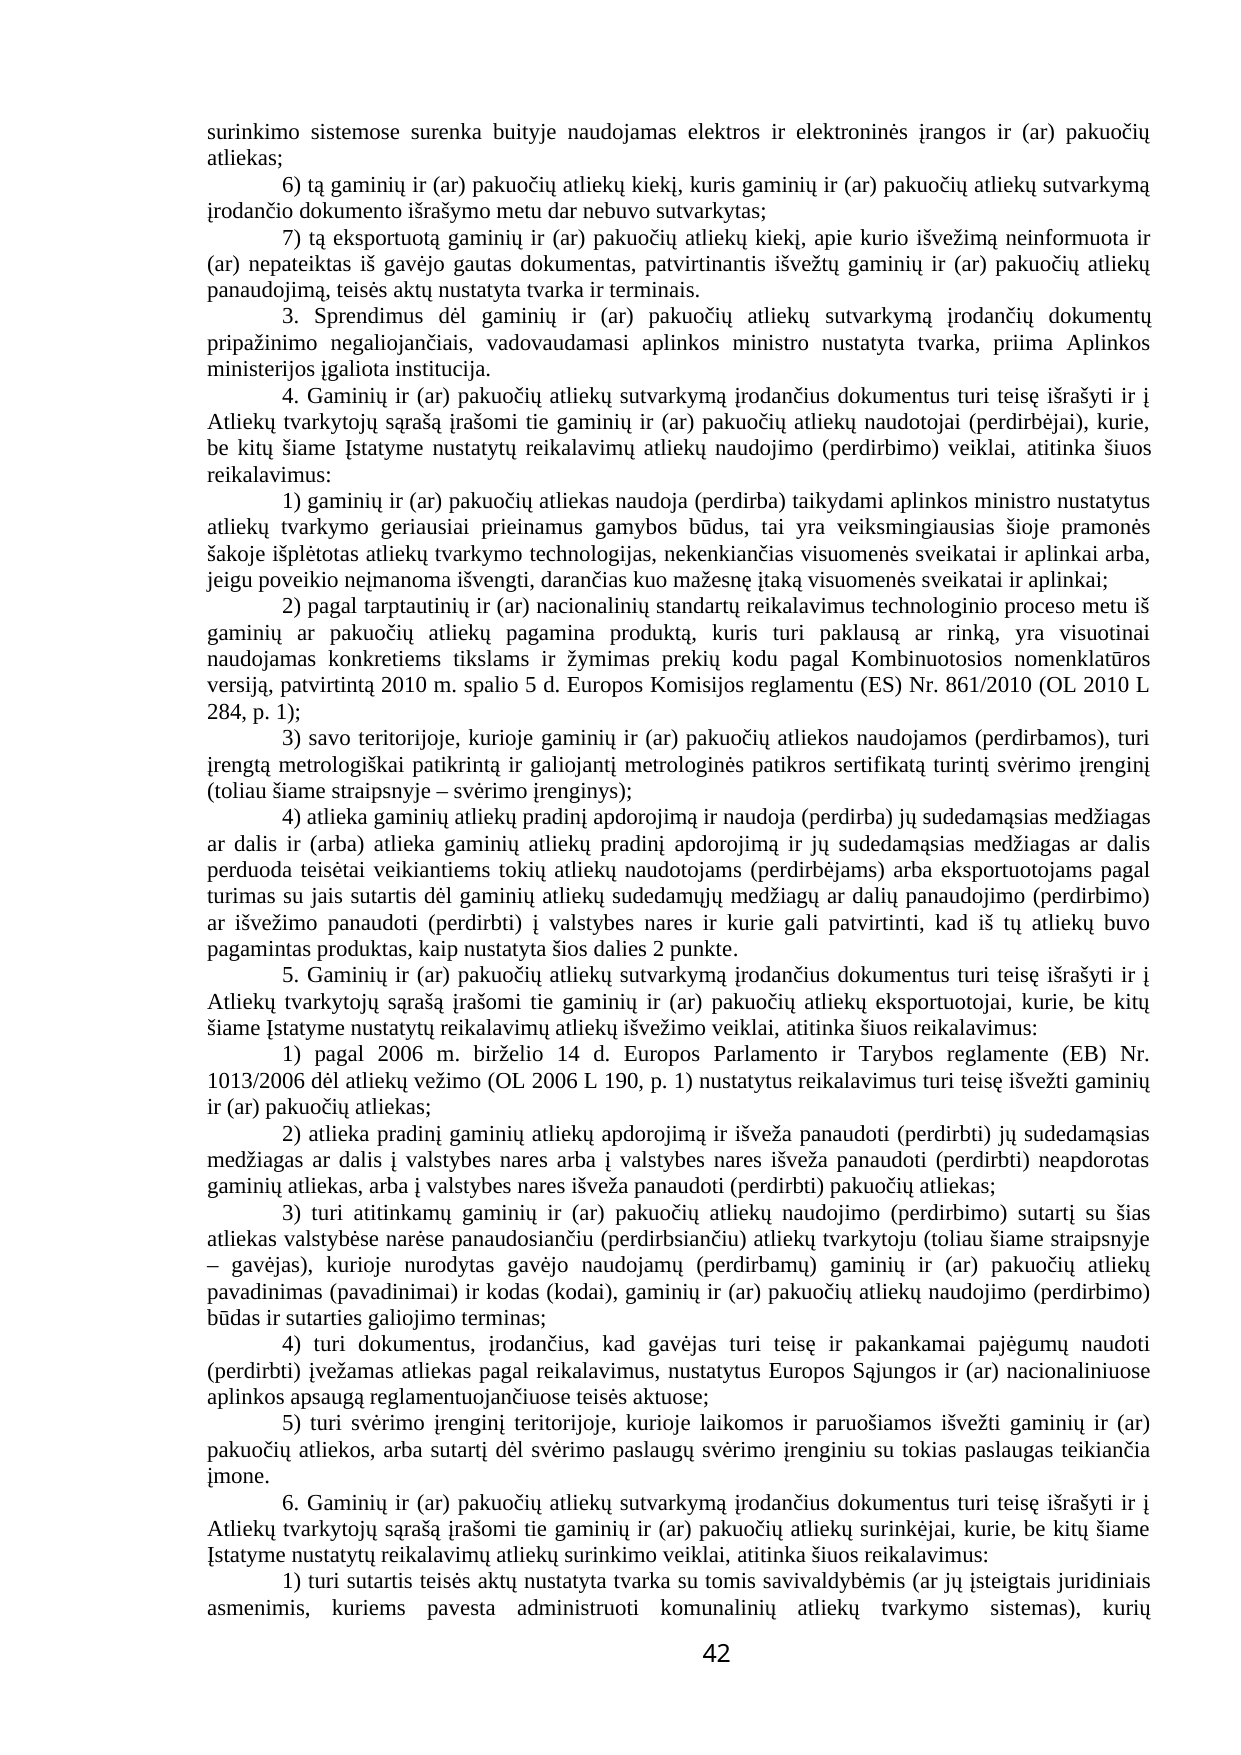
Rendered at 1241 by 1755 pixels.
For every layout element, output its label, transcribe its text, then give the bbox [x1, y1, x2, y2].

text 4. Gaminių ir (ar) pakuočių atliekų sutvarkymą įrodančius dokumentus turi teisę išrašyti ir į Atliekų tvarkytojų sąrašą įrašomi tie gaminių ir (ar) pakuočių atliekų naudotojai (perdirbėjai), kurie, be kitų šiame Įstatyme nustatytų reikalavimų atliekų naudojimo (perdirbimo) veiklai, atitinka šiuos reikalavimus: [207, 382, 1152, 487]
text 7) tą eksportuotą gaminių ir (ar) pakuočių atliekų kiekį, apie kurio išvežimą neinformuota ir (ar) nepateiktas iš gavėjo gautas dokumentas, patvirtinantis išvežtų gaminių ir (ar) pakuočių atliekų panaudojimą, teisės aktų nustatyta tvarka ir terminais. [207, 223, 1152, 303]
text 2) pagal tarptautinių ir (ar) nacionalinių standartų reikalavimus technologinio proceso metu iš gaminių ar pakuočių atliekų pagamina produktą, kuris turi paklausą ar rinką, yra visuotinai naudojamas konkretiems tikslams ir žymimas prekių kodu pagal Kombinuotosios nomenklatūros versiją, patvirtintą 2010 m. spalio 5 d. Europos Komisijos reglamentu (ES) Nr. 861/2010 (OL 2010 L 284, p. 1); [207, 592, 1152, 724]
text 1) gaminių ir (ar) pakuočių atliekas naudoja (perdirba) taikydami aplinkos ministro nustatytus atliekų tvarkymo geriausiai prieinamus gamybos būdus, tai yra veiksmingiausias šioje pramonės šakoje išplėtotas atliekų tvarkymo technologijas, nekenkiančias visuomenės sveikatai ir aplinkai arba, jeigu poveikio neįmanoma išvengti, darančias kuo mažesnę įtaką visuomenės sveikatai ir aplinkai; [207, 487, 1152, 592]
text 3. Sprendimus dėl gaminių ir (ar) pakuočių atliekų sutvarkymą įrodančių dokumentų pripažinimo negaliojančiais, vadovaudamasi aplinkos ministro nustatyta tvarka, priima Aplinkos ministerijos įgaliota institucija. [207, 303, 1152, 382]
text 5. Gaminių ir (ar) pakuočių atliekų sutvarkymą įrodančius dokumentus turi teisę išrašyti ir į Atliekų tvarkytojų sąrašą įrašomi tie gaminių ir (ar) pakuočių atliekų eksportuotojai, kurie, be kitų šiame Įstatyme nustatytų reikalavimų atliekų išvežimo veiklai, atitinka šiuos reikalavimus: [207, 961, 1152, 1041]
text 1) pagal 2006 m. birželio 14 d. Europos Parlamento ir Tarybos reglamente (EB) Nr. 1013/2006 dėl atliekų vežimo (OL 2006 L 190, p. 1) nustatytus reikalavimus turi teisę išvežti gaminių ir (ar) pakuočių atliekas; [207, 1041, 1152, 1119]
text 6. Gaminių ir (ar) pakuočių atliekų sutvarkymą įrodančius dokumentus turi teisę išrašyti ir į Atliekų tvarkytojų sąrašą įrašomi tie gaminių ir (ar) pakuočių atliekų surinkėjai, kurie, be kitų šiame Įstatyme nustatytų reikalavimų atliekų surinkimo veiklai, atitinka šiuos reikalavimus: [207, 1488, 1152, 1568]
text 3) turi atitinkamų gaminių ir (ar) pakuočių atliekų naudojimo (perdirbimo) sutartį su šias atliekas valstybėse narėse panaudosiančiu (perdirbsiančiu) atliekų tvarkytoju (toliau šiame straipsnyje – gavėjas), kurioje nurodytas gavėjo naudojamų (perdirbamų) gaminių ir (ar) pakuočių atliekų pavadinimas (pavadinimai) ir kodas (kodai), gaminių ir (ar) pakuočių atliekų naudojimo (perdirbimo) būdas ir sutarties galiojimo terminas; [207, 1199, 1152, 1330]
text 4) turi dokumentus, įrodančius, kad gavėjas turi teisę ir pakankamai pajėgumų naudoti (perdirbti) įvežamas atliekas pagal reikalavimus, nustatytus Europos Sąjungos ir (ar) nacionaliniuose aplinkos apsaugą reglamentuojančiuose teisės aktuose; [207, 1330, 1152, 1409]
text 3) savo teritorijoje, kurioje gaminių ir (ar) pakuočių atliekos naudojamos (perdirbamos), turi įrengtą metrologiškai patikrintą ir galiojantį metrologinės patikros sertifikatą turintį svėrimo įrenginį (toliau šiame straipsnyje – svėrimo įrenginys); [207, 724, 1152, 803]
text 5) turi svėrimo įrenginį teritorijoje, kurioje laikomos ir paruošiamos išvežti gaminių ir (ar) pakuočių atliekos, arba sutartį dėl svėrimo paslaugų svėrimo įrenginiu su tokias paslaugas teikiančia įmone. [207, 1409, 1152, 1488]
text 4) atlieka gaminių atliekų pradinį apdorojimą ir naudoja (perdirba) jų sudedamąsias medžiagas ar dalis ir (arba) atlieka gaminių atliekų pradinį apdorojimą ir jų sudedamąsias medžiagas ar dalis perduoda teisėtai veikiantiems tokių atliekų naudotojams (perdirbėjams) arba eksportuotojams pagal turimas su jais sutartis dėl gaminių atliekų sudedamųjų medžiagų ar dalių panaudojimo (perdirbimo) ar išvežimo panaudoti (perdirbti) į valstybes nares ir kurie gali patvirtinti, kad iš tų atliekų buvo pagamintas produktas, kaip nustatyta šios dalies 2 punkte. [207, 803, 1152, 961]
text 6) tą gaminių ir (ar) pakuočių atliekų kiekį, kuris gaminių ir (ar) pakuočių atliekų sutvarkymą įrodančio dokumento išrašymo metu dar nebuvo sutvarkytas; [207, 171, 1152, 223]
text 1) turi sutartis teisės aktų nustatyta tvarka su tomis savivaldybėmis (ar jų įsteigtais juridiniais asmenimis, kuriems pavesta administruoti komunalinių atliekų tvarkymo sistemas), kurių [207, 1568, 1152, 1620]
text 2) atlieka pradinį gaminių atliekų apdorojimą ir išveža panaudoti (perdirbti) jų sudedamąsias medžiagas ar dalis į valstybes nares arba į valstybes nares išveža panaudoti (perdirbti) neapdorotas gaminių atliekas, arba į valstybes nares išveža panaudoti (perdirbti) pakuočių atliekas; [207, 1119, 1152, 1199]
text surinkimo sistemose surenka buityje naudojamas elektros ir elektroninės įrangos ir (ar) pakuočių atliekas; [207, 118, 1152, 171]
